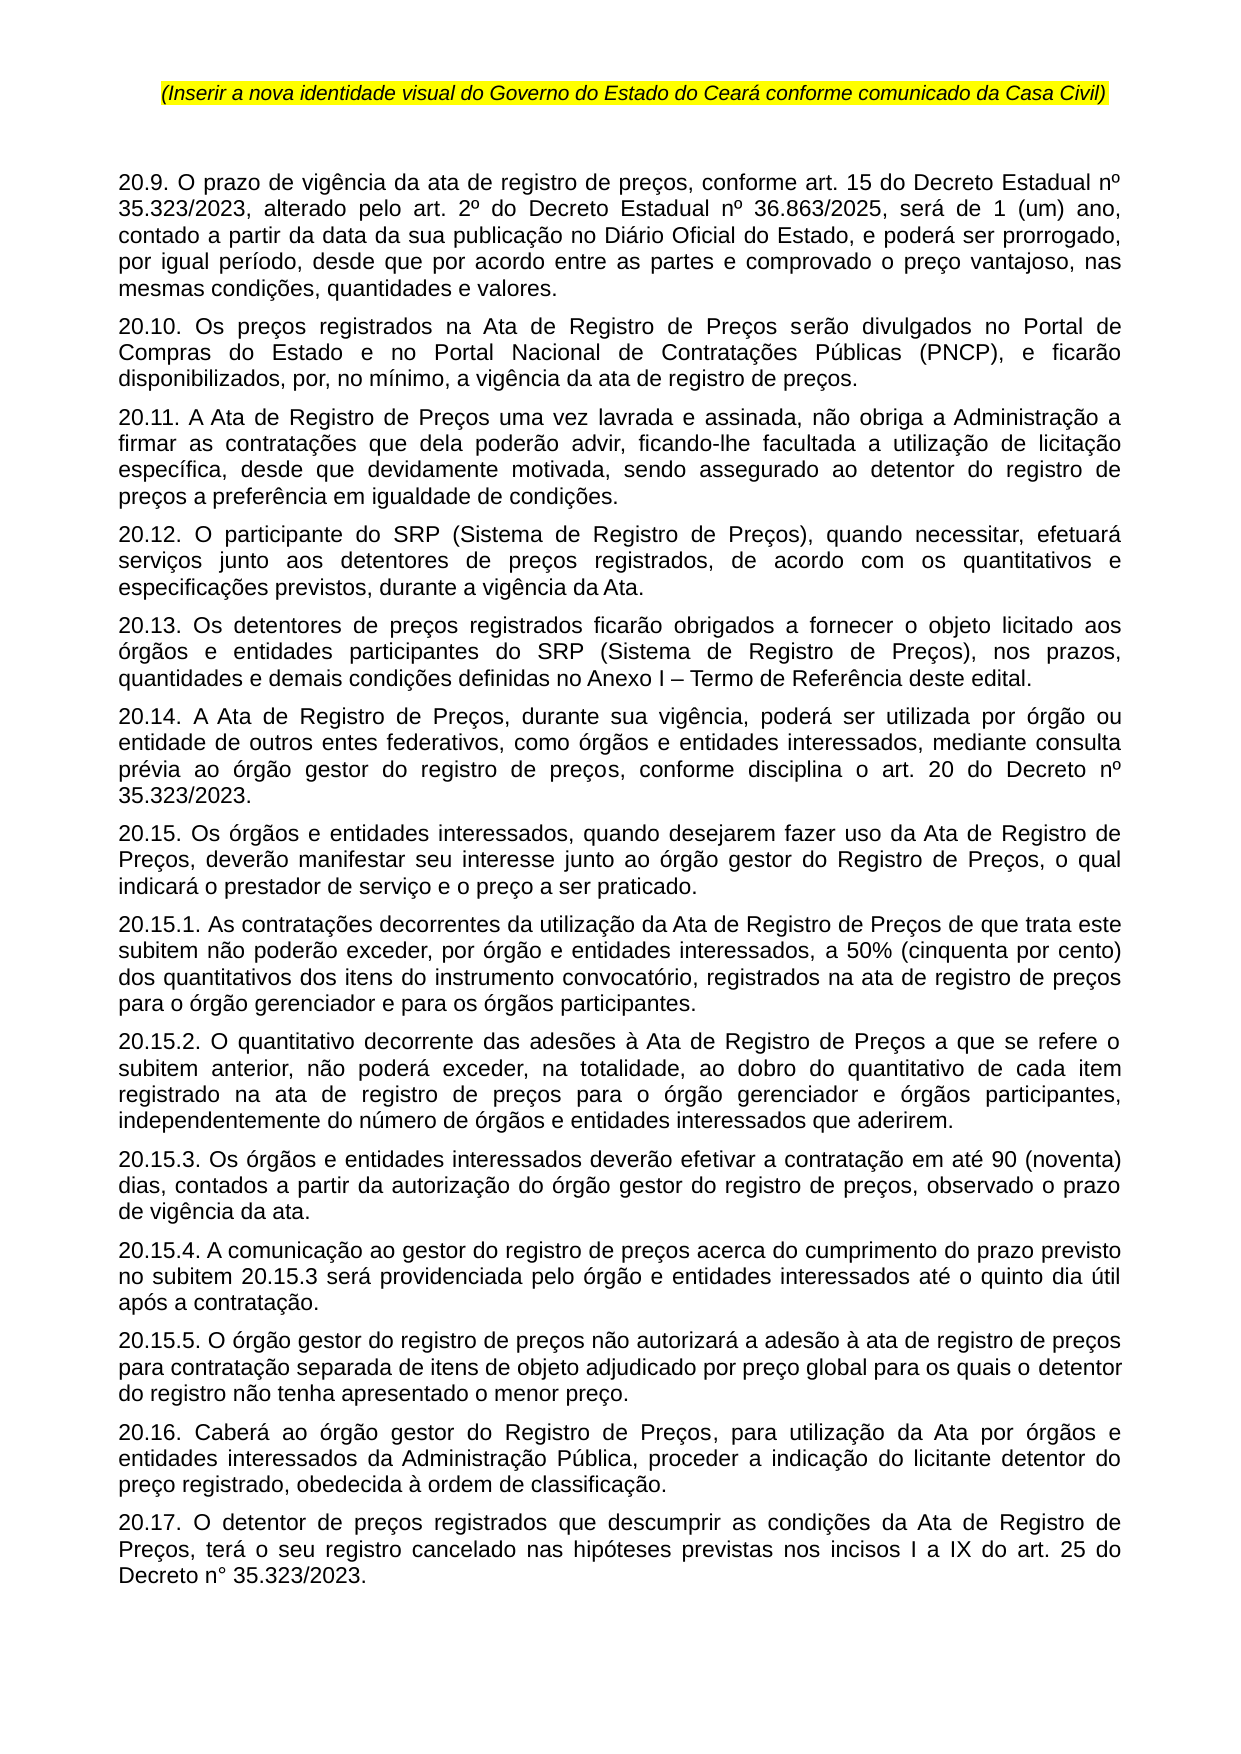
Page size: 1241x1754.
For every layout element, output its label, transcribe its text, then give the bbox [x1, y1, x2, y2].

text 20.15.1. As contratações decorrentes da utilização da Ata de Registro de Preços de que trata este subitem não poderão exceder, por órgão e entidades interessados, a 50% (cinquenta por cento) dos quantitativos dos itens do instrumento convocatório, registrados na ata de registro de preços para o órgão gerenciador e para os órgãos participantes. [118, 911, 1122, 1016]
text 20.15.5. O órgão gestor do registro de preços não autorizará a adesão à ata de registro de preços para contratação separada de itens de objeto adjudicado por preço global para os quais o detentor do registro não tenha apresentado o menor preço. [118, 1327, 1122, 1407]
text 20.13. Os detentores de preços registrados ficarão obrigados a fornecer o objeto licitado aos órgãos e entidades participantes do SRP (Sistema de Registro de Preços), nos prazos, quantidades e demais condições definidas no Anexo I – Termo de Referência deste edital. [118, 612, 1122, 691]
text 20.15.2. O quantitativo decorrente das adesões à Ata de Registro de Preços a que se refere o subitem anterior, não poderá exceder, na totalidade, ao dobro do quantitativo de cada item registrado na ata de registro de preços para o órgão gerenciador e órgãos participantes, independentemente do número de órgãos e entidades interessados que aderirem. [118, 1028, 1122, 1134]
text 20.10. Os preços registrados na Ata de Registro de Preços serão divulgados no Portal de Compras do Estado e no Portal Nacional de Contratações Públicas (PNCP), e ficarão disponibilizados, por, no mínimo, a vigência da ata de registro de preços. [118, 313, 1122, 392]
text 20.12. O participante do SRP (Sistema de Registro de Preços), quando necessitar, efetuará serviços junto aos detentores de preços registrados, de acordo com os quantitativos e especificações previstos, durante a vigência da Ata. [118, 521, 1122, 600]
text 20.15.3. Os órgãos e entidades interessados deverão efetivar a contratação em até 90 (noventa) dias, contados a partir da autorização do órgão gestor do registro de preços, observado o prazo de vigência da ata. [118, 1146, 1122, 1225]
text 20.9. O prazo de vigência da ata de registro de preços, conforme art. 15 do Decreto Estadual nº 35.323/2023, alterado pelo art. 2º do Decreto Estadual nº 36.863/2025, será de 1 (um) ano, contado a partir da data da sua publicação no Diário Oficial do Estado, e poderá ser prorrogado, por igual período, desde que por acordo entre as partes e comprovado o preço vantajoso, nas mesmas condições, quantidades e valores. [118, 169, 1122, 301]
text 20.16. Caberá ao órgão gestor do Registro de Preços, para utilização da Ata por órgãos e entidades interessados da Administração Pública, proceder a indicação do licitante detentor do preço registrado, obedecida à ordem de classificação. [118, 1418, 1122, 1497]
text 20.17. O detentor de preços registrados que descumprir as condições da Ata de Registro de Preços, terá o seu registro cancelado nas hipóteses previstas nos incisos I a IX do art. 25 do Decreto n° 35.323/2023. [118, 1509, 1122, 1588]
text 20.11. A Ata de Registro de Preços uma vez lavrada e assinada, não obriga a Administração a firmar as contratações que dela poderão advir, ficando-lhe facultada a utilização de licitação específica, desde que devidamente motivada, sendo assegurado ao detentor do registro de preços a preferência em igualdade de condições. [118, 404, 1122, 509]
text 20.15. Os órgãos e entidades interessados, quando desejarem fazer uso da Ata de Registro de Preços, deverão manifestar seu interesse junto ao órgão gestor do Registro de Preços, o qual indicará o prestador de serviço e o preço a ser praticado. [118, 820, 1122, 899]
text 20.15.4. A comunicação ao gestor do registro de preços acerca do cumprimento do prazo previsto no subitem 20.15.3 será providenciada pelo órgão e entidades interessados até o quinto dia útil após a contratação. [118, 1237, 1122, 1316]
text 20.14. A Ata de Registro de Preços, durante sua vigência, poderá ser utilizada por órgão ou entidade de outros entes federativos, como órgãos e entidades interessados, mediante consulta prévia ao órgão gestor do registro de preços, conforme disciplina o art. 20 do Decreto nº 35.323/2023. [118, 703, 1122, 808]
